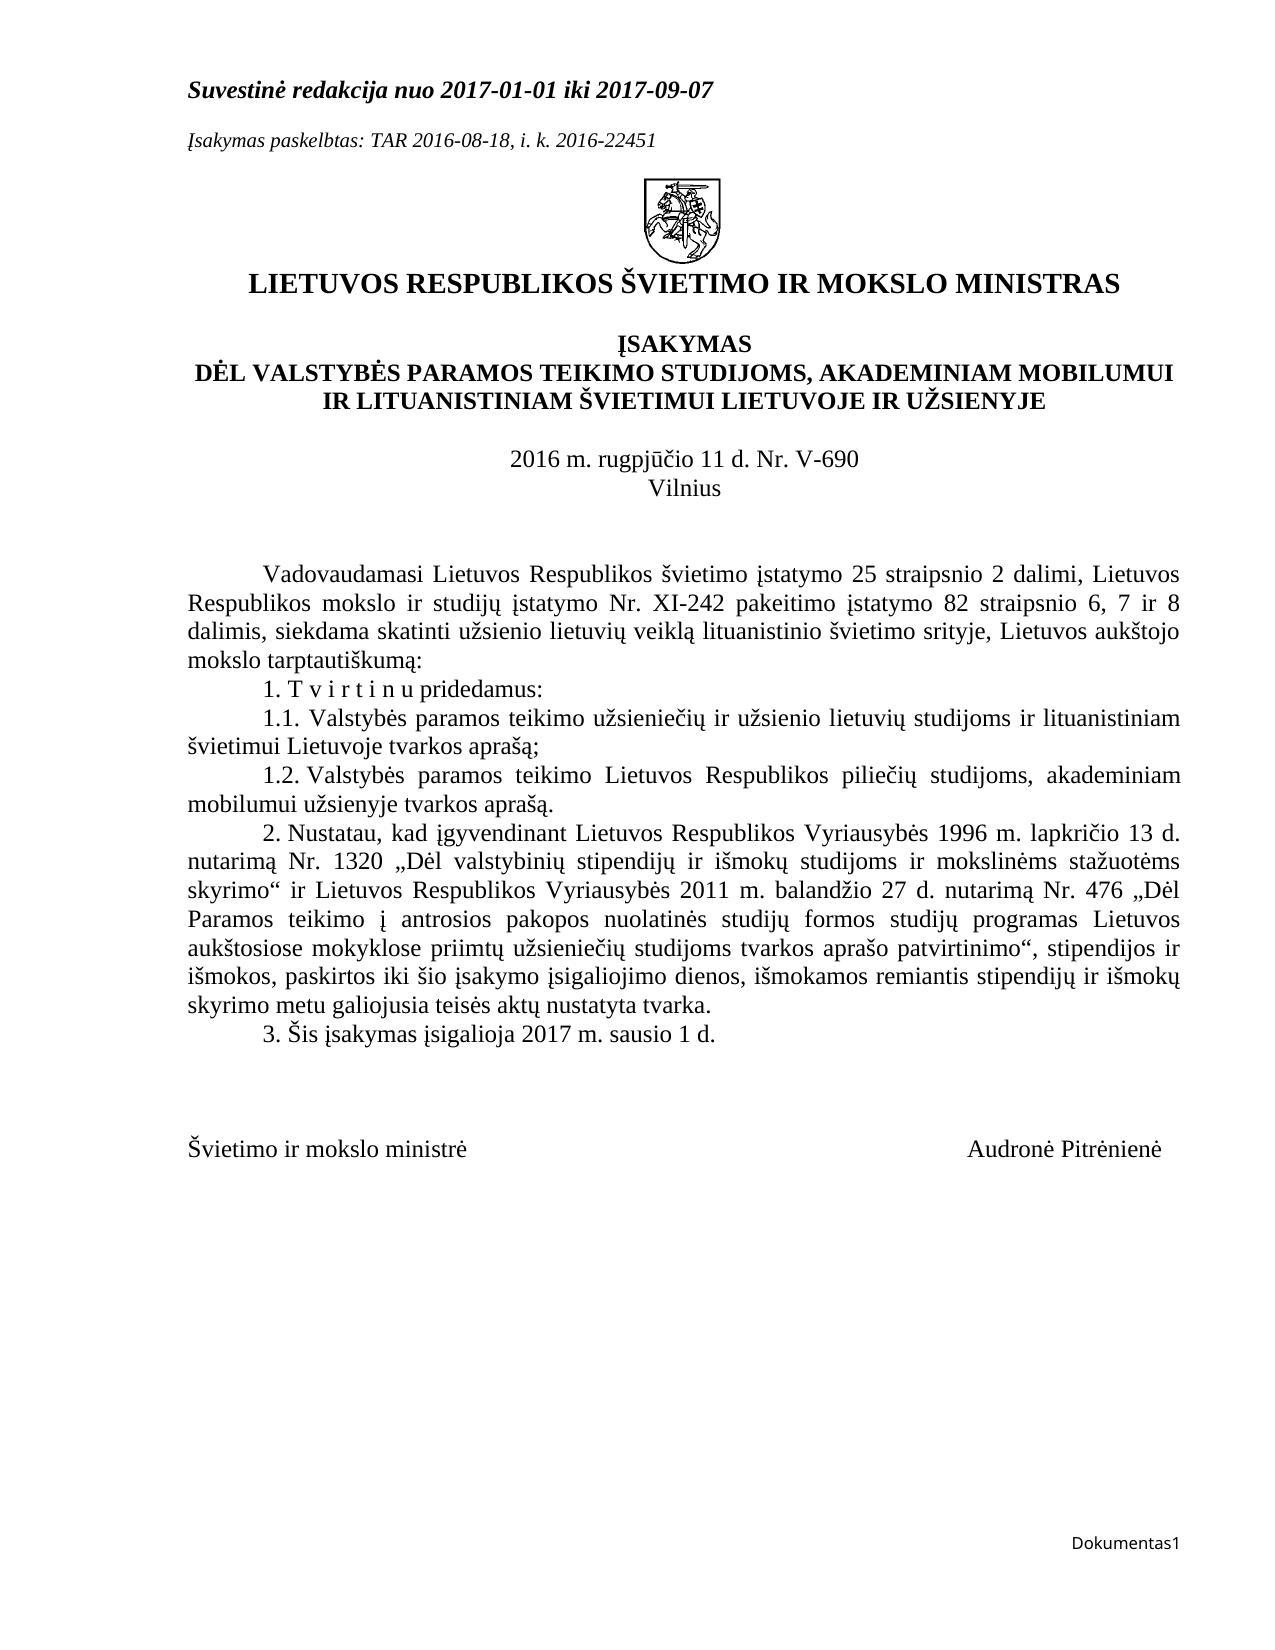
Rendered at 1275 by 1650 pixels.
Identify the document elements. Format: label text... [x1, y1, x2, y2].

text 1.2. Valstybės paramos teikimo Lietuvos Respublikos piliečių studijoms, akademiniam mobilumui užsienyje tvarkos aprašą. [187, 760, 1181, 818]
text Įsakymas paskelbtas: TAR 2016-08-18, i. k. 2016-22451 [187, 128, 1181, 152]
text Suvestinė redakcija nuo 2017-01-01 iki 2017-09-07 [187, 75, 1181, 104]
text 1.1. Valstybės paramos teikimo užsieniečių ir užsienio lietuvių studijoms ir lituanistiniam švietimui Lietuvoje tvarkos aprašą; [187, 703, 1181, 760]
text DĖL VALSTYBĖS PARAMOS TEIKIMO STUDIJOMS, AKADEMINIAM MOBILUMUI IR LITUANISTINIAM ŠVIETIMUI LIETUVOJE IR UŽSIENYJE [187, 358, 1181, 415]
text 2016 m. rugpjūčio 11 d. Nr. V-690 [187, 444, 1181, 473]
text Vilnius [187, 473, 1181, 501]
text LIETUVOS RESPUBLIKOS ŠVIETIMO IR MOKSLO MINISTRAS [187, 267, 1181, 300]
text Vadovaudamasi Lietuvos Respublikos švietimo įstatymo 25 straipsnio 2 dalimi, Lietuvos Respublikos mokslo ir studijų įstatymo Nr. XI-242 pakeitimo įstatymo 82 straipsnio 6, 7 ir 8 dalimis, siekdama skatinti užsienio lietuvių veiklą lituanistinio švietimo srityje, Lietuvos aukštojo mokslo tarptautiškumą: [187, 559, 1181, 674]
text 1. T v i r t i n u pridedamus: [187, 674, 1181, 703]
text 3. Šis įsakymas įsigalioja 2017 m. sausio 1 d. [187, 1019, 1181, 1048]
text Švietimo ir mokslo ministrė Audronė Pitrėnienė [187, 1134, 1181, 1163]
text 2. Nustatau, kad įgyvendinant Lietuvos Respublikos Vyriausybės 1996 m. lapkričio 13 d. nutarimą Nr. 1320 „Dėl valstybinių stipendijų ir išmokų studijoms ir mokslinėms stažuotėms skyrimo“ ir Lietuvos Respublikos Vyriausybės 2011 m. balandžio 27 d. nutarimą Nr. 476 „Dėl Paramos teikimo į antrosios pakopos nuolatinės studijų formos studijų programas Lietuvos aukštosiose mokyklose priimtų užsieniečių studijoms tvarkos aprašo patvirtinimo“, stipendijos ir išmokos, paskirtos iki šio įsakymo įsigaliojimo dienos, išmokamos remiantis stipendijų ir išmokų skyrimo metu galiojusia teisės aktų nustatyta tvarka. [187, 818, 1181, 1019]
text ĮSAKYMAS [187, 329, 1181, 358]
